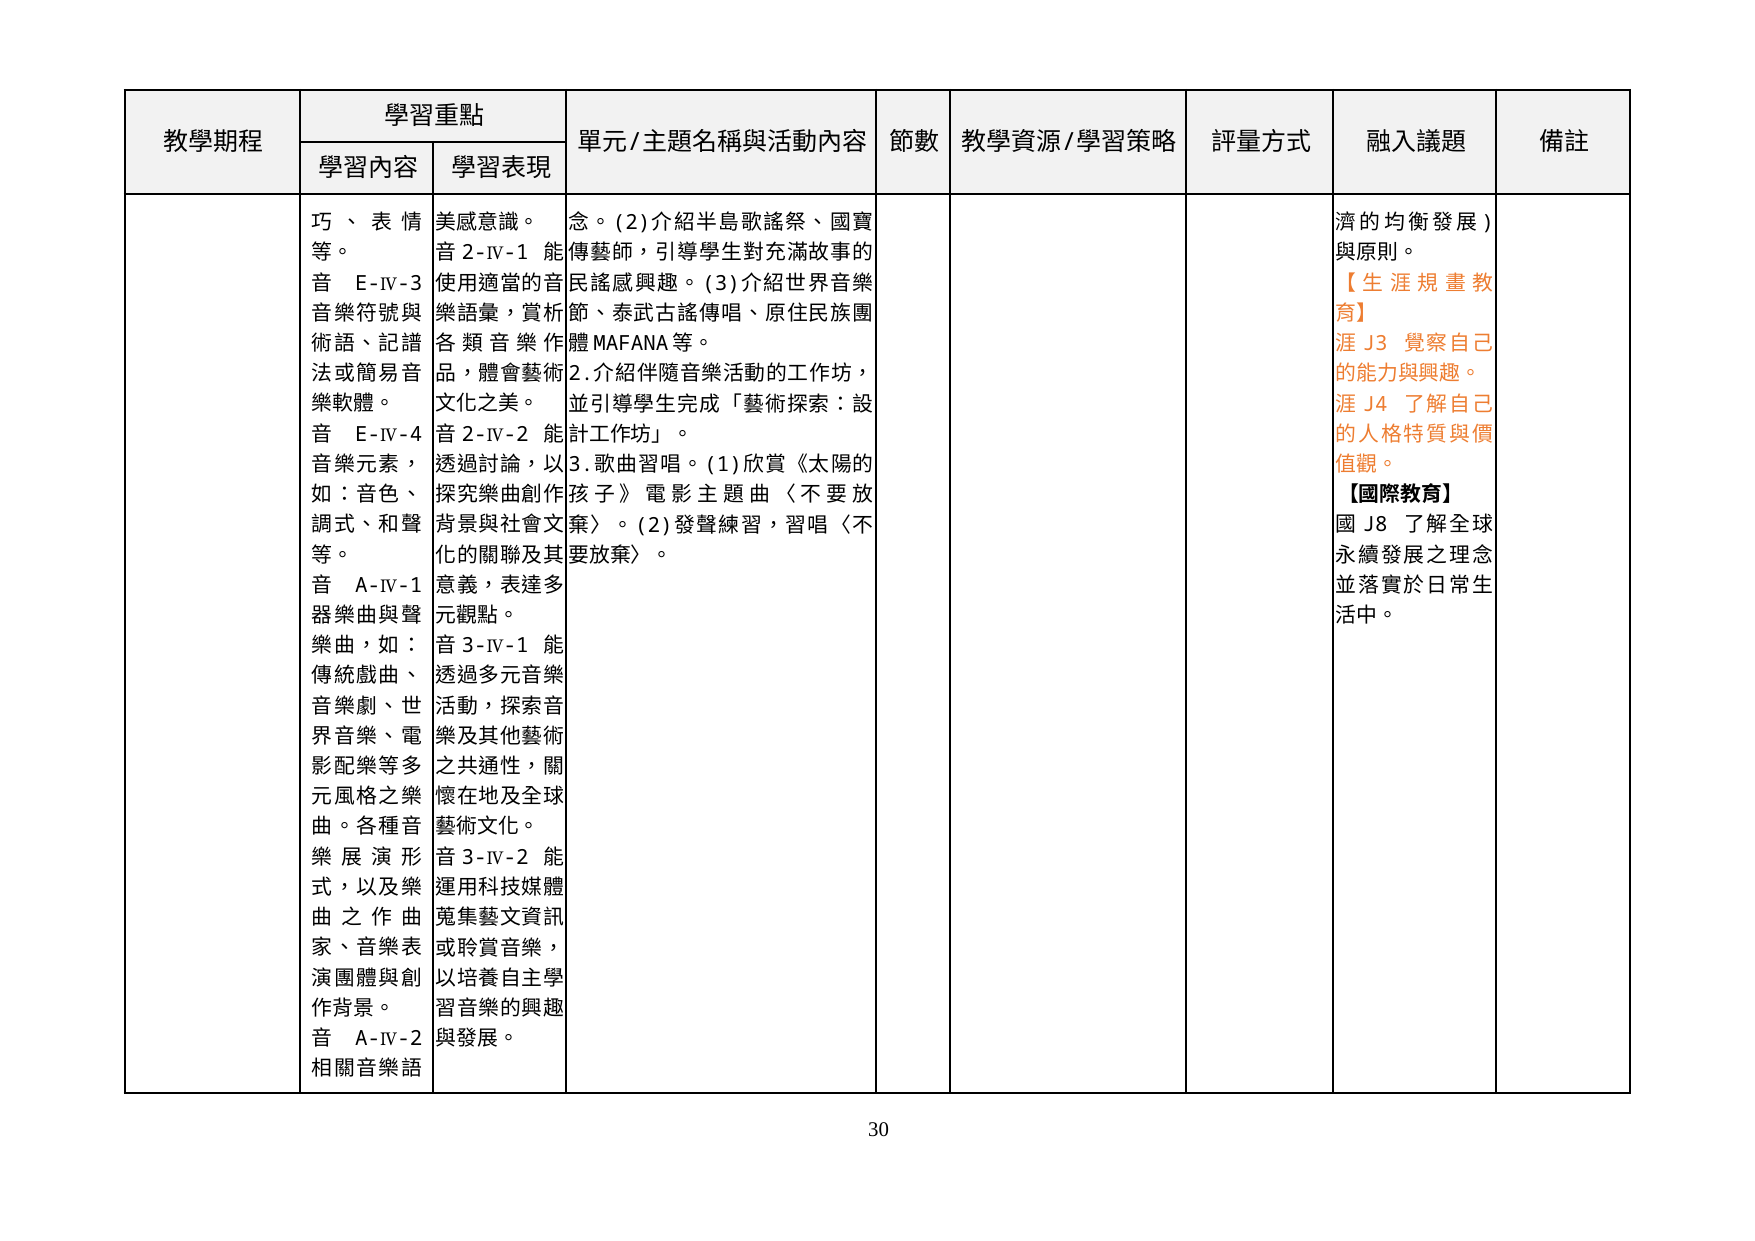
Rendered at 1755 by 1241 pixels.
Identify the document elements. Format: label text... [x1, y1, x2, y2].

table_cell [877, 195, 949, 1092]
table_header 融入議題 [1334, 91, 1495, 193]
table_cell 巧、表情等。 音E-Ⅳ-3 音樂符號與術語、記譜法或簡易音樂軟體。 音E-Ⅳ-4 音樂元素，如：音色、調式、和聲等。 音A-Ⅳ-1 器樂曲與聲樂曲，如：傳統戲曲、音樂劇、世界音樂、電影配樂等多元風格之樂曲。各種音樂展演形式，以及樂曲之作曲家、音樂表演團體與創作背景。 音A-Ⅳ-2 相關音樂語 [301, 195, 432, 1092]
table_cell [1187, 195, 1332, 1092]
table_header 學習重點 [301, 91, 565, 141]
table_header 單元/主題名稱與活動內容 [567, 91, 875, 193]
table_cell 學習內容 [301, 143, 432, 193]
table_cell [951, 195, 1185, 1092]
table_header 評量方式 [1187, 91, 1332, 193]
table_cell 美感意識。 音2-Ⅳ-1 能使用適當的音樂語彙，賞析各類音樂作品，體會藝術文化之美。 音2-Ⅳ-2 能透過討論，以探究樂曲創作背景與社會文化的關聯及其意義，表達多元觀點。 音3-Ⅳ-1 能透過多元音樂活動，探索音樂及其他藝術之共通性，關懷在地及全球藝術文化。 音3-Ⅳ-2 能運用科技媒體蒐集藝文資訊或聆賞音樂，以培養自主學習音樂的興趣與發展。 [434, 195, 565, 1092]
table_cell 念。(2)介紹半島歌謠祭、國寶傳藝師，引導學生對充滿故事的民謠感興趣。(3)介紹世界音樂節、泰武古謠傳唱、原住民族團體MAFANA等。 2.介紹伴隨音樂活動的工作坊，並引導學生完成「藝術探索：設計工作坊」。 3.歌曲習唱。(1)欣賞《太陽的孩子》電影主題曲〈不要放棄〉。(2)發聲練習，習唱〈不要放棄〉。 [567, 195, 875, 1092]
table_cell 學習表現 [434, 143, 565, 193]
table_header 教學期程 [126, 91, 299, 193]
table_header 備註 [1497, 91, 1629, 193]
table_header 節數 [877, 91, 949, 193]
table_header 教學資源/學習策略 [951, 91, 1185, 193]
table_cell [1497, 195, 1629, 1092]
table_cell 濟的均衡發展)與原則。 【生涯規畫教育】 涯J3 覺察自己的能力與興趣。 涯J4 了解自己的人格特質與價值觀。 【國際教育】 國J8 了解全球永續發展之理念並落實於日常生活中。 [1334, 195, 1495, 1092]
table_cell [126, 195, 299, 1092]
